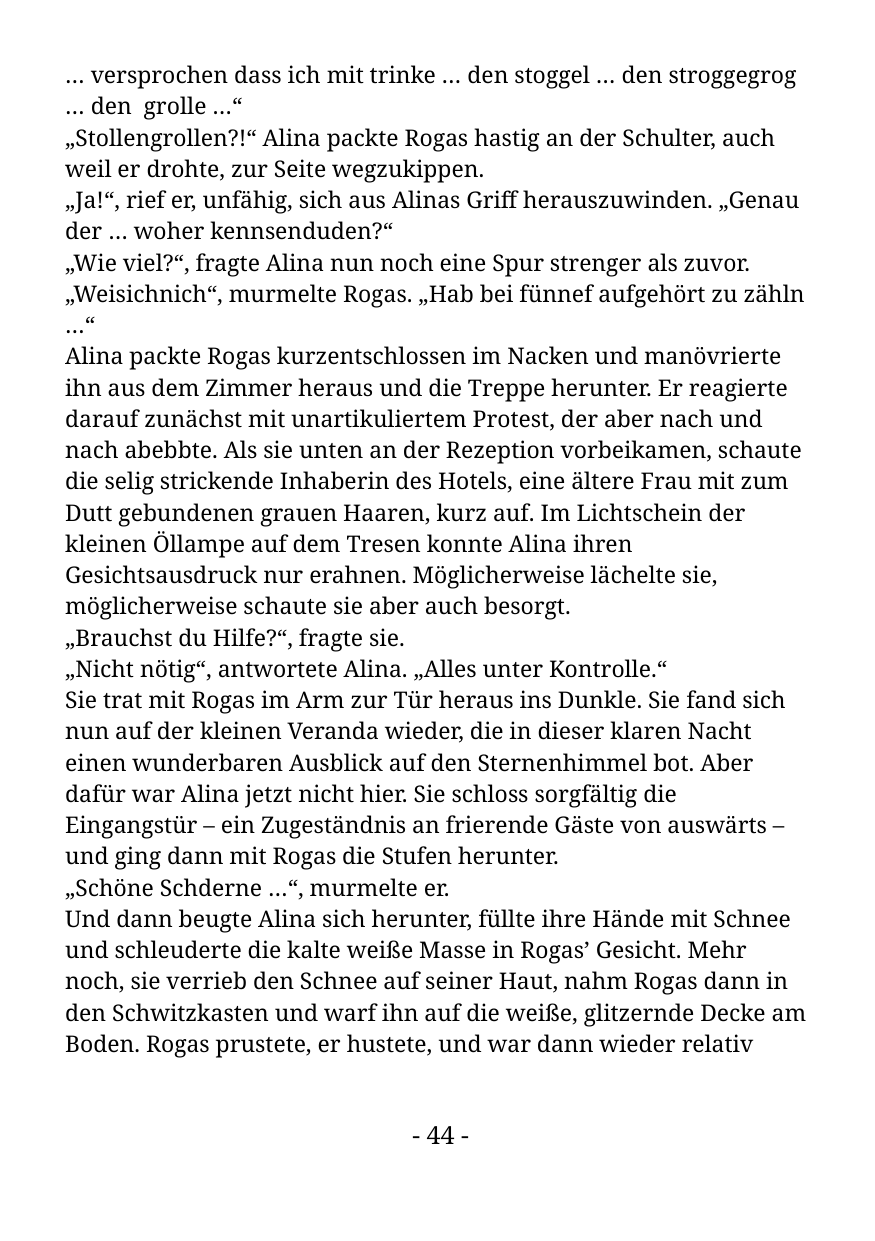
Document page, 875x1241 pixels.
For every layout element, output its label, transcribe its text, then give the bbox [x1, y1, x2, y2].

text Und dann beugte Alina sich herunter, füllte ihre Hände mit Schnee und schleuderte die kalte weiße Masse in Rogas’ Gesicht. Mehr noch, sie verrieb den Schnee auf seiner Haut, nahm Rogas dann in den Schwitzkasten und warf ihn auf die weiße, glitzernde Decke am Boden. Rogas prustete, er hustete, und war dann wieder relativ [65, 903, 809, 1059]
text „Nicht nötig“, antwortete Alina. „Alles unter Kontrolle.“ [65, 653, 809, 684]
text „Schöne Schderne …“, murmelte er. [65, 872, 809, 903]
text „Stollengrollen?!“ Alina packte Rogas hastig an der Schulter, auch weil er drohte, zur Seite wegzukippen. [65, 122, 809, 184]
text Sie trat mit Rogas im Arm zur Tür heraus ins Dunkle. Sie fand sich nun auf der kleinen Veranda wieder, die in dieser klaren Nacht einen wunderbaren Ausblick auf den Sternenhimmel bot. Aber dafür war Alina jetzt nicht hier. Sie schloss sorgfältig die Eingangstür – ein Zugeständnis an frierende Gäste von auswärts – und ging dann mit Rogas die Stufen herunter. [65, 684, 809, 872]
text „Brauchst du Hilfe?“, fragte sie. [65, 622, 809, 653]
text „Wie viel?“, fragte Alina nun noch eine Spur strenger als zuvor. [65, 247, 809, 278]
text Alina packte Rogas kurzentschlossen im Nacken und manövrierte ihn aus dem Zimmer heraus und die Treppe herunter. Er reagierte darauf zunächst mit unartikuliertem Protest, der aber nach und nach abebbte. Als sie unten an der Rezeption vorbeikamen, schaute die selig strickende Inhaberin des Hotels, eine ältere Frau mit zum Dutt gebundenen grauen Haaren, kurz auf. Im Lichtschein der kleinen Öllampe auf dem Tresen konnte Alina ihren Gesichtsausdruck nur erahnen. Möglicherweise lächelte sie, möglicherweise schaute sie aber auch besorgt. [65, 340, 809, 622]
text „Ja!“, rief er, unfähig, sich aus Alinas Griff herauszuwinden. „Genau der … woher kennsenduden?“ [65, 184, 809, 247]
text „Weisichnich“, murmelte Rogas. „Hab bei fünnef aufgehört zu zähln …“ [65, 278, 809, 340]
text … versprochen dass ich mit trinke … den stoggel … den stroggegrog … den grolle …“ [65, 59, 809, 122]
